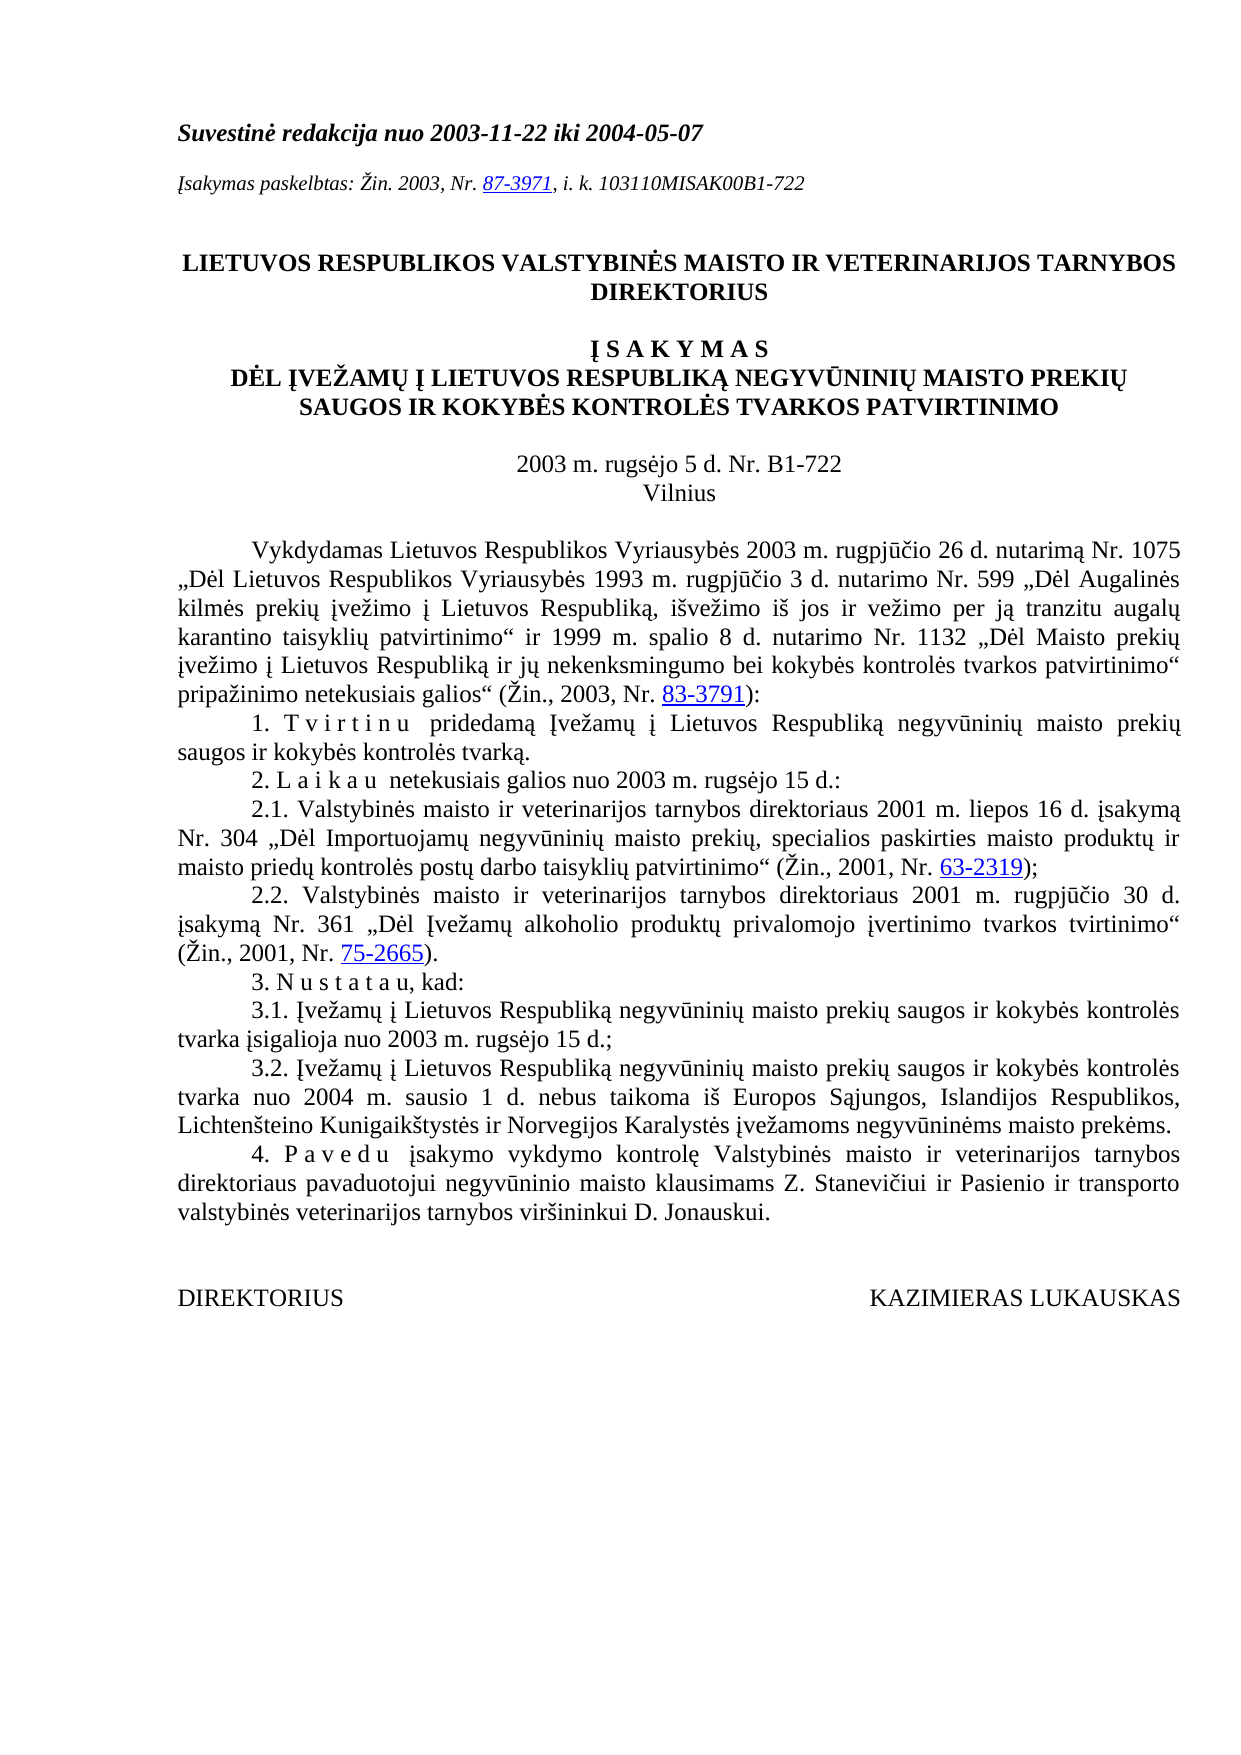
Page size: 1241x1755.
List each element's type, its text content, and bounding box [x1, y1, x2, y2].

text 4. Pavedu įsakymo vykdymo kontrolę Valstybinės maisto ir veterinarijos tarnybos direktoriaus pavaduotojui negyvūninio maisto klausimams Z. Stanevičiui ir Pasienio ir transporto valstybinės veterinarijos tarnybos viršininkui D. Jonauskui. [177, 1139, 1181, 1225]
text 2.2. Valstybinės maisto ir veterinarijos tarnybos direktoriaus 2001 m. rugpjūčio 30 d. įsakymą Nr. 361 „Dėl Įvežamų alkoholio produktų privalomojo įvertinimo tvarkos tvirtinimo“ (Žin., 2001, Nr. 75-2665). [177, 880, 1181, 967]
text DĖL ĮVEŽAMŲ Į LIETUVOS RESPUBLIKĄ NEGYVŪNINIŲ MAISTO PREKIŲ SAUGOS IR KOKYBĖS KONTROLĖS TVARKOS PATVIRTINIMO [177, 363, 1181, 420]
text 3.1. Įvežamų į Lietuvos Respubliką negyvūninių maisto prekių saugos ir kokybės kontrolės tvarka įsigalioja nuo 2003 m. rugsėjo 15 d.; [177, 995, 1181, 1053]
text 1. Tvirtinu pridedamą Įvežamų į Lietuvos Respubliką negyvūninių maisto prekių saugos ir kokybės kontrolės tvarką. [177, 708, 1181, 765]
text 2003 m. rugsėjo 5 d. Nr. B1-722 [177, 449, 1181, 478]
text LIETUVOS RESPUBLIKOS VALSTYBINĖS MAISTO IR VETERINARIJOS TARNYBOS DIREKTORIUS [177, 248, 1181, 305]
text 2. Laikau netekusiais galios nuo 2003 m. rugsėjo 15 d.: [177, 765, 1181, 794]
text Vilnius [177, 478, 1181, 507]
text 3. Nustatau, kad: [177, 967, 1181, 995]
text 2.1. Valstybinės maisto ir veterinarijos tarnybos direktoriaus 2001 m. liepos 16 d. įsakymą Nr. 304 „Dėl Importuojamų negyvūninių maisto prekių, specialios paskirties maisto produktų ir maisto priedų kontrolės postų darbo taisyklių patvirtinimo“ (Žin., 2001, Nr. 63-2319); [177, 794, 1181, 880]
text Vykdydamas Lietuvos Respublikos Vyriausybės 2003 m. rugpjūčio 26 d. nutarimą Nr. 1075 „Dėl Lietuvos Respublikos Vyriausybės 1993 m. rugpjūčio 3 d. nutarimo Nr. 599 „Dėl Augalinės kilmės prekių įvežimo į Lietuvos Respubliką, išvežimo iš jos ir vežimo per ją tranzitu augalų karantino taisyklių patvirtinimo“ ir 1999 m. spalio 8 d. nutarimo Nr. 1132 „Dėl Maisto prekių įvežimo į Lietuvos Respubliką ir jų nekenksmingumo bei kokybės kontrolės tvarkos patvirtinimo“ pripažinimo netekusiais galios“ (Žin., 2003, Nr. 83-3791): [177, 535, 1181, 708]
text Į S A K Y M A S [177, 334, 1181, 363]
text DIREKTORIUS KAZIMIERAS LUKAUSKAS [177, 1283, 1181, 1312]
text Suvestinė redakcija nuo 2003-11-22 iki 2004-05-07 [177, 118, 1181, 147]
text Įsakymas paskelbtas: Žin. 2003, Nr. 87-3971, i. k. 103110MISAK00B1-722 [177, 171, 1181, 195]
text 3.2. Įvežamų į Lietuvos Respubliką negyvūninių maisto prekių saugos ir kokybės kontrolės tvarka nuo 2004 m. sausio 1 d. nebus taikoma iš Europos Sąjungos, Islandijos Respublikos, Lichtenšteino Kunigaikštystės ir Norvegijos Karalystės įvežamoms negyvūninėms maisto prekėms. [177, 1053, 1181, 1139]
